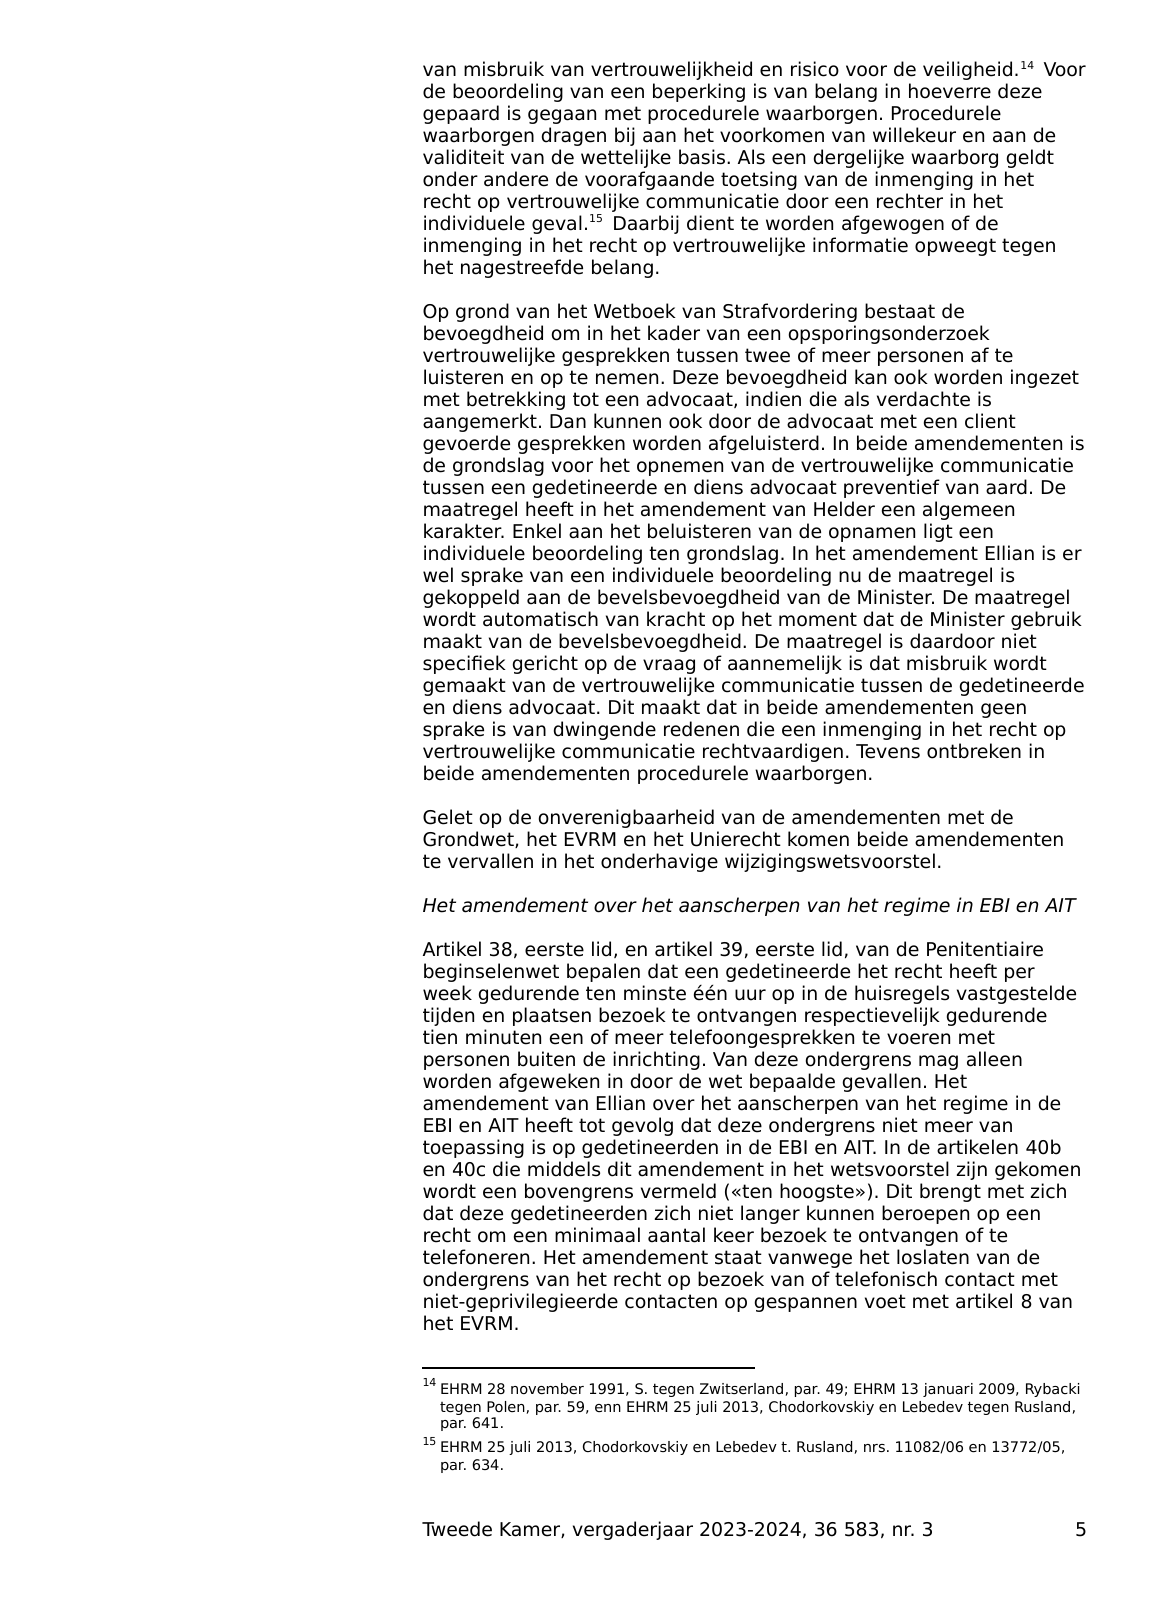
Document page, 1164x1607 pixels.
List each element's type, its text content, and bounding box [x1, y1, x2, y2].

subtitle Het amendement over het aanscherpen van het regime in EBI en AIT [422, 895, 1087, 917]
text Artikel 38, eerste lid, en artikel 39, eerste lid, van de Penitentiaire beginselenwet bepalen dat een gedetineerde het recht heeft per week gedurende ten minste één uur op in de huisregels vastgestelde tijden en plaatsen bezoek te ontvangen respectievelijk gedurende tien minuten een of meer telefoongesprekken te voeren met personen buiten de inrichting. Van deze ondergrens mag alleen worden afgeweken in door de wet bepaalde gevallen. Het amendement van Ellian over het aanscherpen van het regime in de EBI en AIT heeft tot gevolg dat deze ondergrens niet meer van toepassing is op gedetineerden in de EBI en AIT. In de artikelen 40b en 40c die middels dit amendement in het wetsvoorstel zijn gekomen wordt een bovengrens vermeld («ten hoogste»). Dit brengt met zich dat deze gedetineerden zich niet langer kunnen beroepen op een recht om een minimaal aantal keer bezoek te ontvangen of te telefoneren. Het amendement staat vanwege het loslaten van de ondergrens van het recht op bezoek van of telefonisch contact met niet-geprivilegieerde contacten op gespannen voet met artikel 8 van het EVRM. [422, 939, 1087, 1335]
text van misbruik van vertrouwelijkheid en risico voor de veiligheid. Voor de beoordeling van een beperking is van belang in hoeverre deze gepaard is gegaan met procedurele waarborgen. Procedurele waarborgen dragen bij aan het voorkomen van willekeur en aan de validiteit van de wettelijke basis. Als een dergelijke waarborg geldt onder andere de voorafgaande toetsing van de inmenging in het recht op vertrouwelijke communicatie door een rechter in het individuele geval. Daarbij dient te worden afgewogen of de inmenging in het recht op vertrouwelijke informatie opweegt tegen het nagestreefde belang. [422, 59, 1087, 279]
text Op grond van het Wetboek van Strafvordering bestaat de bevoegdheid om in het kader van een opsporingsonderzoek vertrouwelijke gesprekken tussen twee of meer personen af te luisteren en op te nemen. Deze bevoegdheid kan ook worden ingezet met betrekking tot een advocaat, indien die als verdachte is aangemerkt. Dan kunnen ook door de advocaat met een client gevoerde gesprekken worden afgeluisterd. In beide amendementen is de grondslag voor het opnemen van de vertrouwelijke communicatie tussen een gedetineerde en diens advocaat preventief van aard. De maatregel heeft in het amendement van Helder een algemeen karakter. Enkel aan het beluisteren van de opnamen ligt een individuele beoordeling ten grondslag. In het amendement Ellian is er wel sprake van een individuele beoordeling nu de maatregel is gekoppeld aan de bevelsbevoegdheid van de Minister. De maatregel wordt automatisch van kracht op het moment dat de Minister gebruik maakt van de bevelsbevoegdheid. De maatregel is daardoor niet specifiek gericht op de vraag of aannemelijk is dat misbruik wordt gemaakt van de vertrouwelijke communicatie tussen de gedetineerde en diens advocaat. Dit maakt dat in beide amendementen geen sprake is van dwingende redenen die een inmenging in het recht op vertrouwelijke communicatie rechtvaardigen. Tevens ontbreken in beide amendementen procedurele waarborgen. [422, 301, 1087, 784]
text EHRM 28 november 1991, S. tegen Zwitserland, par. 49; EHRM 13 januari 2009, Rybacki tegen Polen, par. 59, enn EHRM 25 juli 2013, Chodorkovskiy en Lebedev tegen Rusland, par. 641. [422, 1377, 1087, 1432]
text EHRM 25 juli 2013, Chodorkovskiy en Lebedev t. Rusland, nrs. 11082/06 en 13772/05, par. 634. [422, 1435, 1087, 1474]
text Gelet op de onverenigbaarheid van de amendementen met de Grondwet, het EVRM en het Unierecht komen beide amendementen te vervallen in het onderhavige wijzigingswetsvoorstel. [422, 807, 1087, 873]
